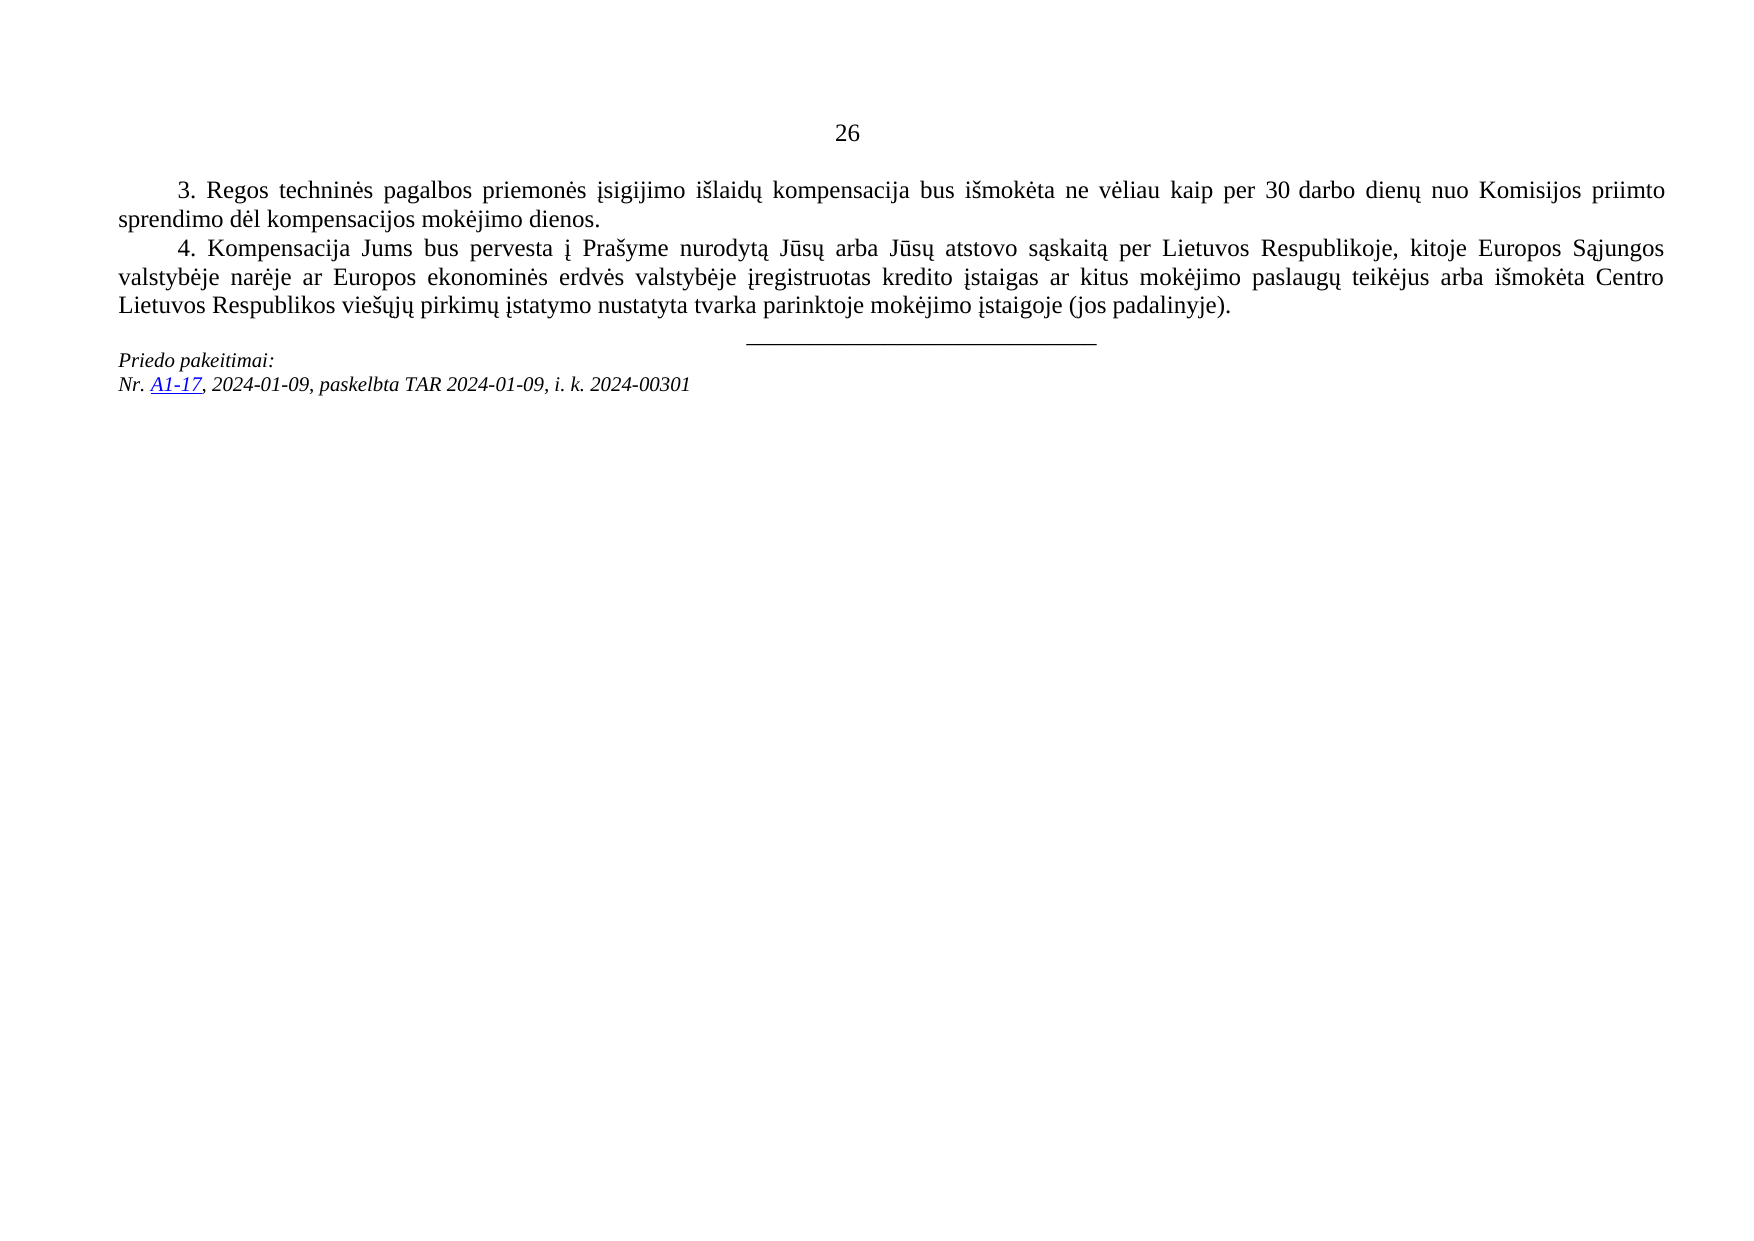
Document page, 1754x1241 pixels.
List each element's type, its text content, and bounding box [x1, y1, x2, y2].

text Nr. A1-17, 2024-01-09, paskelbta TAR 2024-01-09, i. k. 2024-00301 [118, 372, 1636, 396]
text 4. Kompensacija Jums bus pervesta į Prašyme nurodytą Jūsų arba Jūsų atstovo sąskaitą per Lietuvos Respublikoje, kitoje Europos Sąjungos valstybėje narėje ar Europos ekonominės erdvės valstybėje įregistruotas kredito įstaigas ar kitus mokėjimo paslaugų teikėjus arba išmokėta Centro Lietuvos Respublikos viešųjų pirkimų įstatymo nustatyta tvarka parinktoje mokėjimo įstaigoje (jos padalinyje). [118, 233, 1666, 319]
text 3. Regos techninės pagalbos priemonės įsigijimo išlaidų kompensacija bus išmokėta ne vėliau kaip per 30 darbo dienų nuo Komisijos priimto sprendimo dėl kompensacijos mokėjimo dienos. [118, 176, 1666, 233]
text Priedo pakeitimai: [118, 348, 1636, 372]
text ____________________________ [118, 319, 1666, 348]
